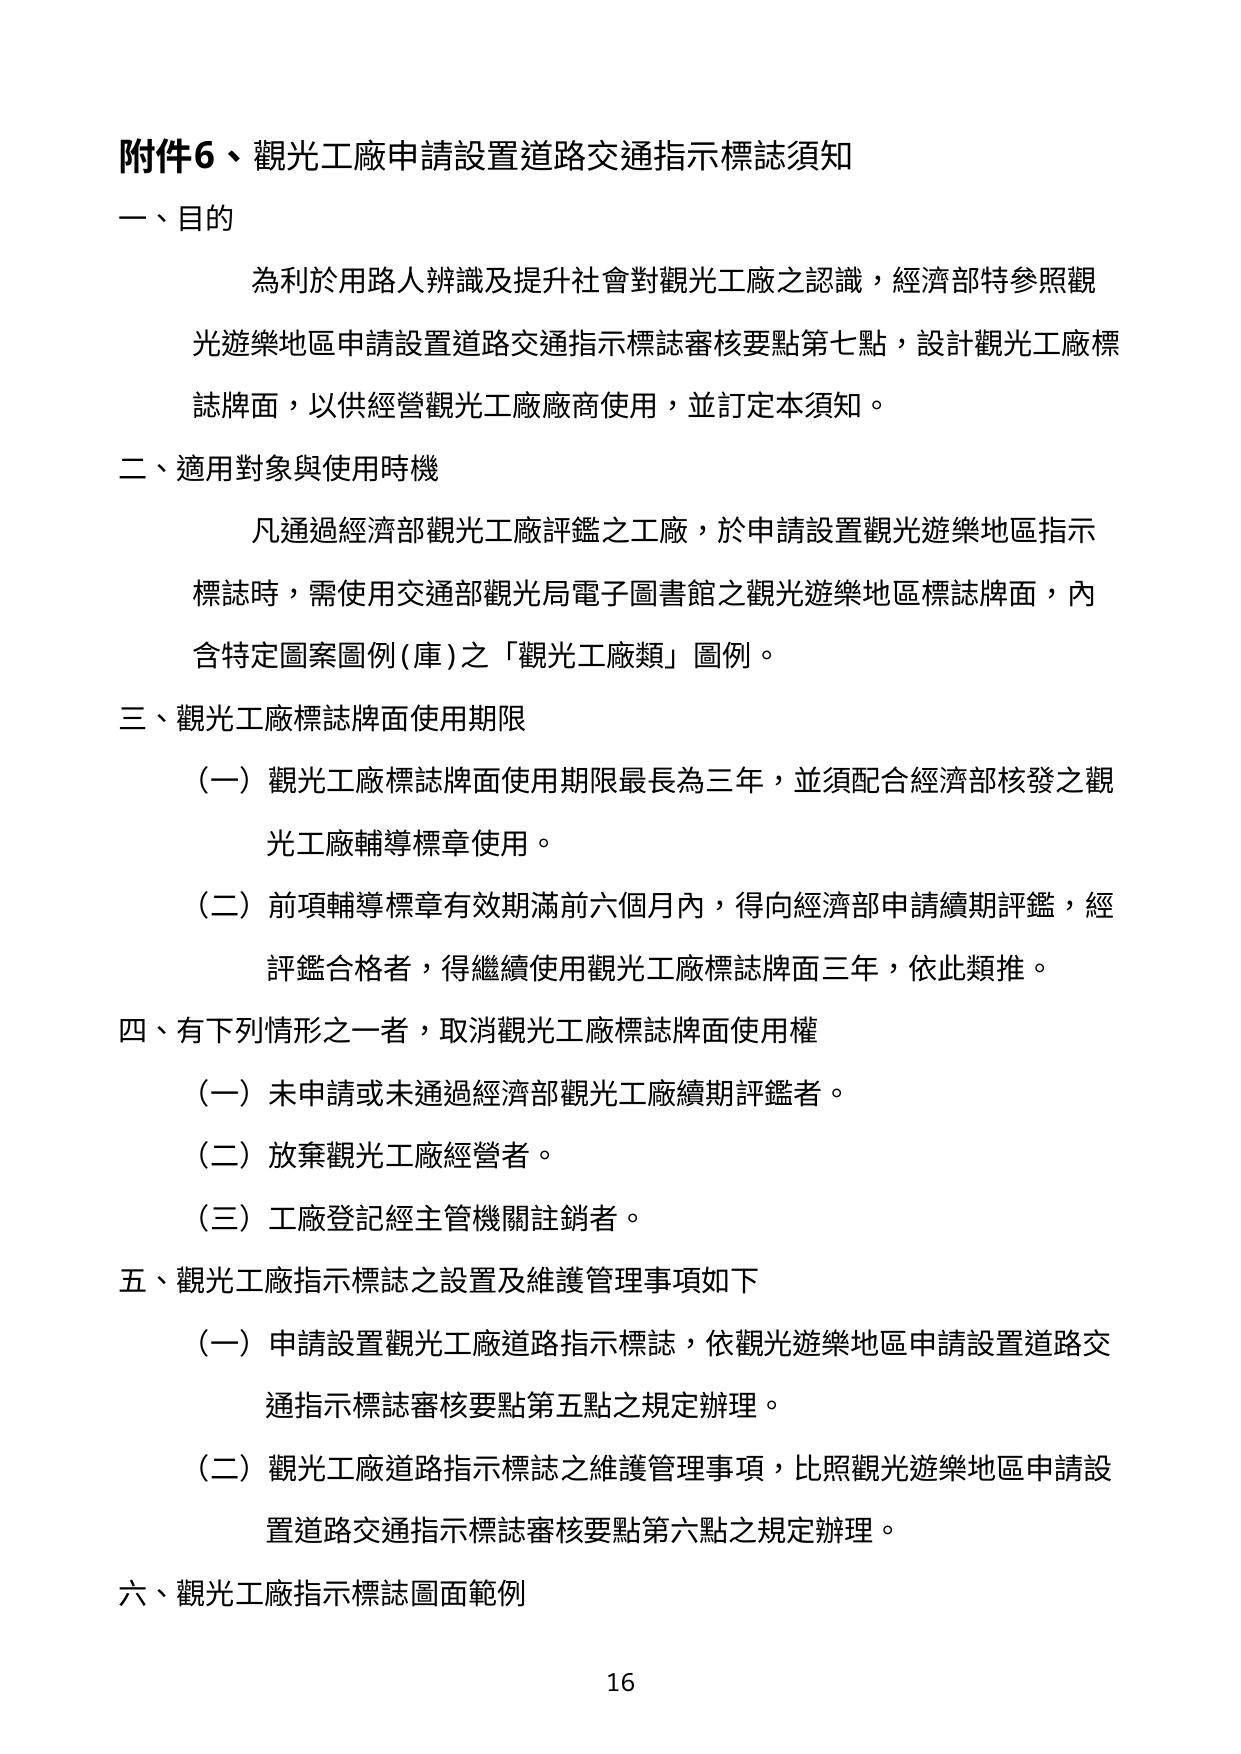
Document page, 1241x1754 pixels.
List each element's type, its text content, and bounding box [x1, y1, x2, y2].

text （三）工廠登記經主管機關註銷者。 [181, 1175, 1122, 1237]
text 一、目的 [118, 175, 1122, 237]
text 五、觀光工廠指示標誌之設置及維護管理事項如下 [118, 1237, 1122, 1300]
text 凡通過經濟部觀光工廠評鑑之工廠，於申請設置觀光遊樂地區指示標誌時，需使用交通部觀光局電子圖書館之觀光遊樂地區標誌牌面，內含特定圖案圖例(庫)之「觀光工廠類」圖例。 [192, 487, 1122, 675]
text 四、有下列情形之一者，取消觀光工廠標誌牌面使用權 [118, 987, 1122, 1050]
text （一）申請設置觀光工廠道路指示標誌，依觀光遊樂地區申請設置道路交通指示標誌審核要點第五點之規定辦理。 [181, 1300, 1122, 1425]
text （一）觀光工廠標誌牌面使用期限最長為三年，並須配合經濟部核發之觀光工廠輔導標章使用。 [181, 737, 1122, 862]
text （二）前項輔導標章有效期滿前六個月內，得向經濟部申請續期評鑑，經評鑑合格者，得繼續使用觀光工廠標誌牌面三年，依此類推。 [181, 862, 1122, 987]
text 六、觀光工廠指示標誌圖面範例 [118, 1550, 1122, 1612]
text （一）未申請或未通過經濟部觀光工廠續期評鑑者。 [181, 1050, 1122, 1112]
text 三、觀光工廠標誌牌面使用期限 [118, 675, 1122, 737]
text 為利於用路人辨識及提升社會對觀光工廠之認識，經濟部特參照觀光遊樂地區申請設置道路交通指示標誌審核要點第七點，設計觀光工廠標誌牌面，以供經營觀光工廠廠商使用，並訂定本須知。 [192, 237, 1122, 425]
text （二）放棄觀光工廠經營者。 [181, 1112, 1122, 1175]
text （二）觀光工廠道路指示標誌之維護管理事項，比照觀光遊樂地區申請設置道路交通指示標誌審核要點第六點之規定辦理。 [181, 1425, 1122, 1550]
list 觀光工廠申請設置道路交通指示標誌須知 [118, 112, 1100, 175]
text 二、適用對象與使用時機 [118, 425, 1122, 487]
